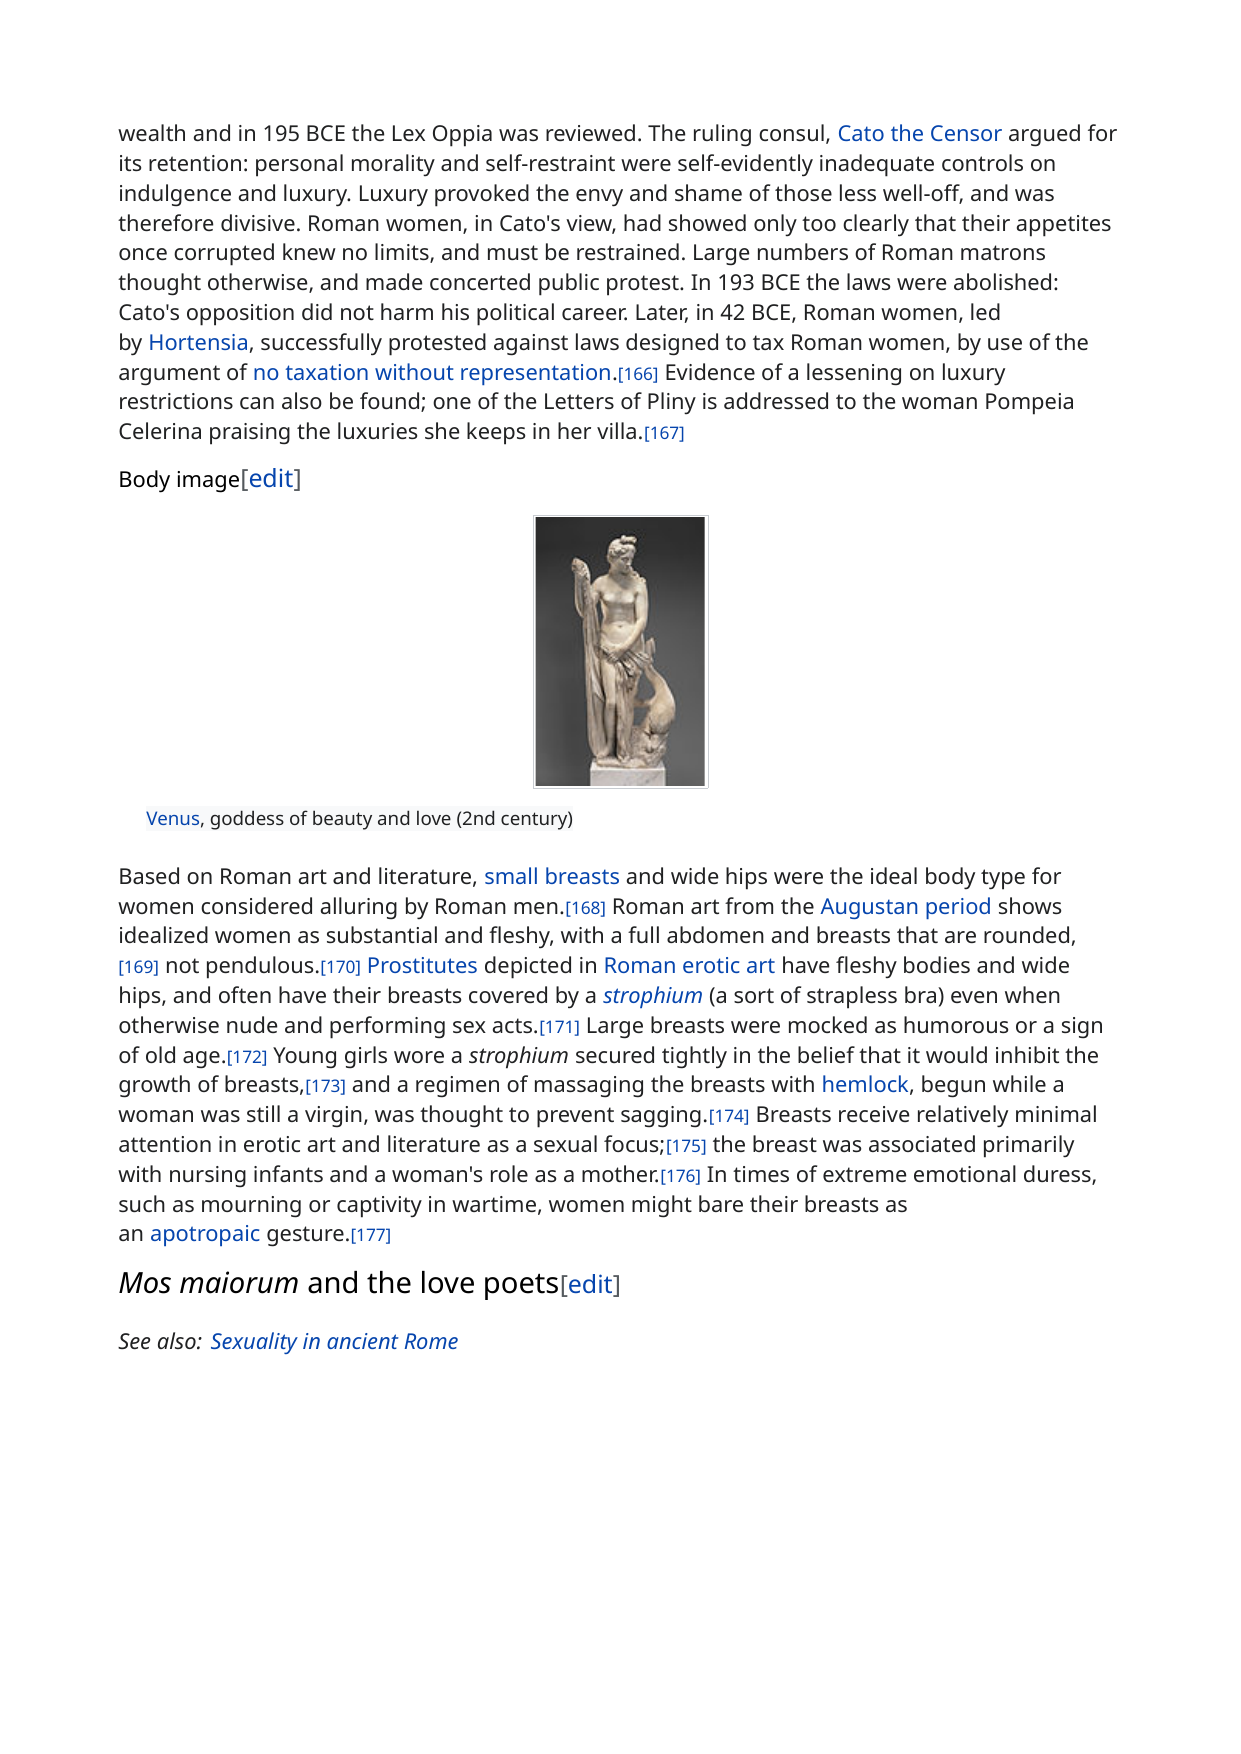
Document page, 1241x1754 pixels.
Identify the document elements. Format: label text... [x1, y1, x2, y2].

text Venus, goddess of beauty and love (2nd century) [123, 806, 1122, 831]
picture [535, 517, 705, 786]
subtitle Body image[edit] [118, 460, 1122, 494]
text wealth and in 195 BCE the Lex Oppia was reviewed. The ruling consul, Cato the Censor argued for its retention: personal morality and self-restraint were self-evidently inadequate controls on indulgence and luxury. Luxury provoked the envy and shame of those less well-off, and was therefore divisive. Roman women, in Cato's view, had showed only too clearly that their appetites once corrupted knew no limits, and must be restrained. Large numbers of Roman matrons thought otherwise, and made concerted public protest. In 193 BCE the laws were abolished: Cato's opposition did not harm his political career. Later, in 42 BCE, Roman women, led by Hortensia, successfully protested against laws designed to tax Roman women, by use of the argument of no taxation without representation.[166] Evidence of a lessening on luxury restrictions can also be found; one of the Letters of Pliny is addressed to the woman Pompeia Celerina praising the luxuries she keeps in her villa.[167] [118, 118, 1122, 446]
text See also: Sexuality in ancient Rome [118, 1326, 1122, 1356]
text Based on Roman art and literature, small breasts and wide hips were the ideal body type for women considered alluring by Roman men.[168] Roman art from the Augustan period shows idealized women as substantial and fleshy, with a full abdomen and breasts that are rounded,[169] not pendulous.[170] Prostitutes depicted in Roman erotic art have fleshy bodies and wide hips, and often have their breasts covered by a strophium (a sort of strapless bra) even when otherwise nude and performing sex acts.[171] Large breasts were mocked as humorous or a sign of old age.[172] Young girls wore a strophium secured tightly in the belief that it would inhibit the growth of breasts,[173] and a regimen of massaging the breasts with hemlock, begun while a woman was still a virgin, was thought to prevent sagging.[174] Breasts receive relatively minimal attention in erotic art and literature as a sexual focus;[175] the breast was associated primarily with nursing infants and a woman's role as a mother.[176] In times of extreme emotional duress, such as mourning or captivity in wartime, women might bare their breasts as an apotropaic gesture.[177] [118, 861, 1122, 1248]
subtitle Mos maiorum and the love poets[edit] [118, 1263, 1122, 1302]
